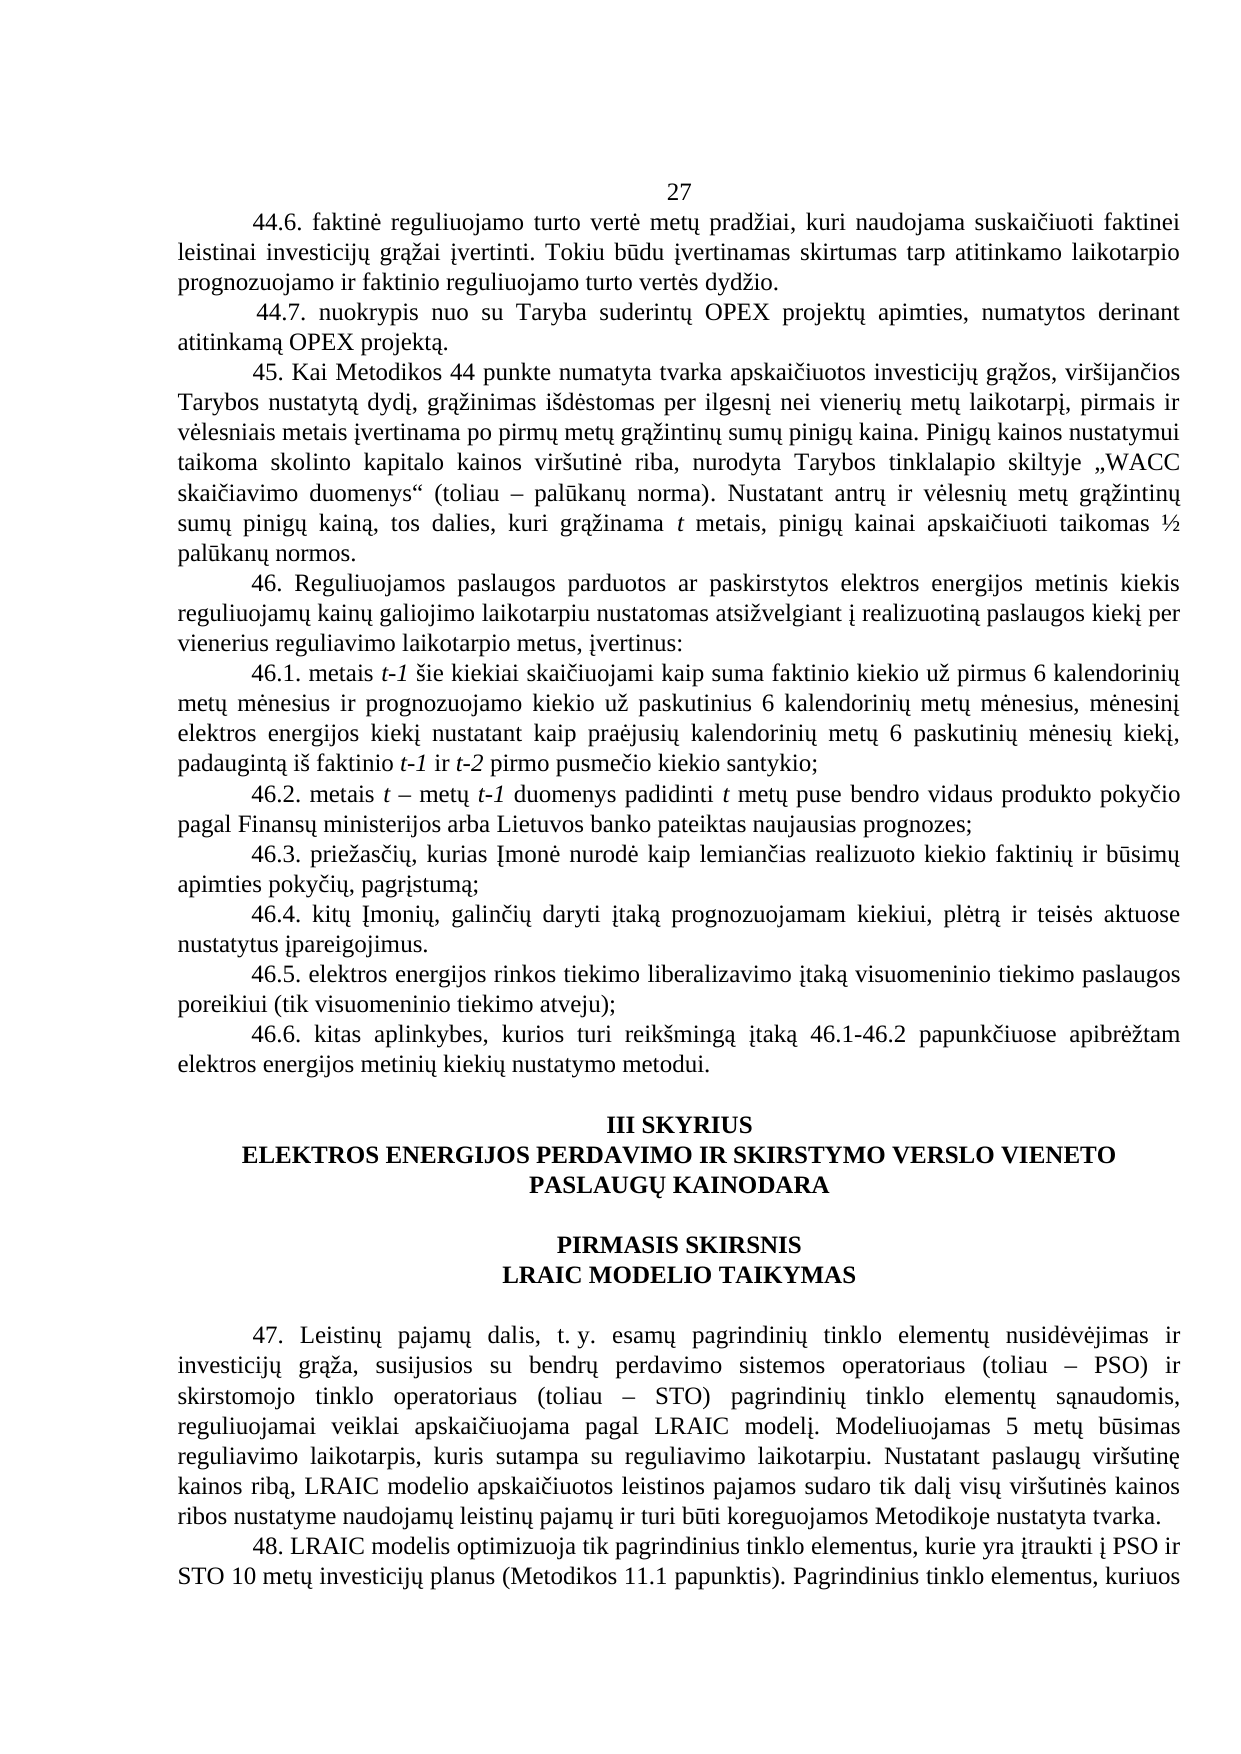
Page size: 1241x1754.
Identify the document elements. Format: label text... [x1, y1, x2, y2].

text ELEKTROS ENERGIJOS PERDAVIMO IR SKIRSTYMO VERSLO VIENETO PASLAUGŲ KAINODARA [177, 1140, 1181, 1199]
text 44.7. nuokrypis nuo su Taryba suderintų OPEX projektų apimties, numatytos derinant atitinkamą OPEX projektą. [177, 297, 1181, 356]
text 46.6. kitas aplinkybes, kurios turi reikšmingą įtaką 46.1-46.2 papunkčiuose apibrėžtam elektros energijos metinių kiekių nustatymo metodui. [177, 1019, 1181, 1078]
text PIRMASIS SKIRSNIS [177, 1230, 1181, 1259]
text 46.4. kitų Įmonių, galinčių daryti įtaką prognozuojamam kiekiui, plėtrą ir teisės aktuose nustatytus įpareigojimus. [177, 899, 1181, 958]
text III SKYRIUS [177, 1110, 1181, 1138]
text 46.1. metais t-1 šie kiekiai skaičiuojami kaip suma faktinio kiekio už pirmus 6 kalendorinių metų mėnesius ir prognozuojamo kiekio už paskutinius 6 kalendorinių metų mėnesius, mėnesinį elektros energijos kiekį nustatant kaip praėjusių kalendorinių metų 6 paskutinių mėnesių kiekį, padaugintą iš faktinio t-1 ir t-2 pirmo pusmečio kiekio santykio; [177, 658, 1181, 777]
text 44.6. faktinė reguliuojamo turto vertė metų pradžiai, kuri naudojama suskaičiuoti faktinei leistinai investicijų grąžai įvertinti. Tokiu būdu įvertinamas skirtumas tarp atitinkamo laikotarpio prognozuojamo ir faktinio reguliuojamo turto vertės dydžio. [177, 207, 1181, 296]
text 46.2. metais t – metų t-1 duomenys padidinti t metų puse bendro vidaus produkto pokyčio pagal Finansų ministerijos arba Lietuvos banko pateiktas naujausias prognozes; [177, 779, 1181, 837]
text 48. LRAIC modelis optimizuoja tik pagrindinius tinklo elementus, kurie yra įtraukti į PSO ir STO 10 metų investicijų planus (Metodikos 11.1 papunktis). Pagrindinius tinklo elementus, kuriuos [177, 1531, 1181, 1590]
text 47. Leistinų pajamų dalis, t. y. esamų pagrindinių tinklo elementų nusidėvėjimas ir investicijų grąža, susijusios su bendrų perdavimo sistemos operatoriaus (toliau – PSO) ir skirstomojo tinklo operatoriaus (toliau – STO) pagrindinių tinklo elementų sąnaudomis, reguliuojamai veiklai apskaičiuojama pagal LRAIC modelį. Modeliuojamas 5 metų būsimas reguliavimo laikotarpis, kuris sutampa su reguliavimo laikotarpiu. Nustatant paslaugų viršutinę kainos ribą, LRAIC modelio apskaičiuotos leistinos pajamos sudaro tik dalį visų viršutinės kainos ribos nustatyme naudojamų leistinų pajamų ir turi būti koreguojamos Metodikoje nustatyta tvarka. [177, 1321, 1181, 1530]
text 45. Kai Metodikos 44 punkte numatyta tvarka apskaičiuotos investicijų grąžos, viršijančios Tarybos nustatytą dydį, grąžinimas išdėstomas per ilgesnį nei vienerių metų laikotarpį, pirmais ir vėlesniais metais įvertinama po pirmų metų grąžintinų sumų pinigų kaina. Pinigų kainos nustatymui taikoma skolinto kapitalo kainos viršutinė riba, nurodyta Tarybos tinklalapio skiltyje „WACC skaičiavimo duomenys“ (toliau – palūkanų norma). Nustatant antrų ir vėlesnių metų grąžintinų sumų pinigų kainą, tos dalies, kuri grąžinama t metais, pinigų kainai apskaičiuoti taikomas ½ palūkanų normos. [177, 357, 1181, 567]
text 46. Reguliuojamos paslaugos parduotos ar paskirstytos elektros energijos metinis kiekis reguliuojamų kainų galiojimo laikotarpiu nustatomas atsižvelgiant į realizuotiną paslaugos kiekį per vienerius reguliavimo laikotarpio metus, įvertinus: [177, 568, 1181, 657]
text 46.3. priežasčių, kurias Įmonė nurodė kaip lemiančias realizuoto kiekio faktinių ir būsimų apimties pokyčių, pagrįstumą; [177, 839, 1181, 898]
text 46.5. elektros energijos rinkos tiekimo liberalizavimo įtaką visuomeninio tiekimo paslaugos poreikiui (tik visuomeninio tiekimo atveju); [177, 959, 1181, 1018]
text LRAIC MODELIO TAIKYMAS [177, 1260, 1181, 1289]
